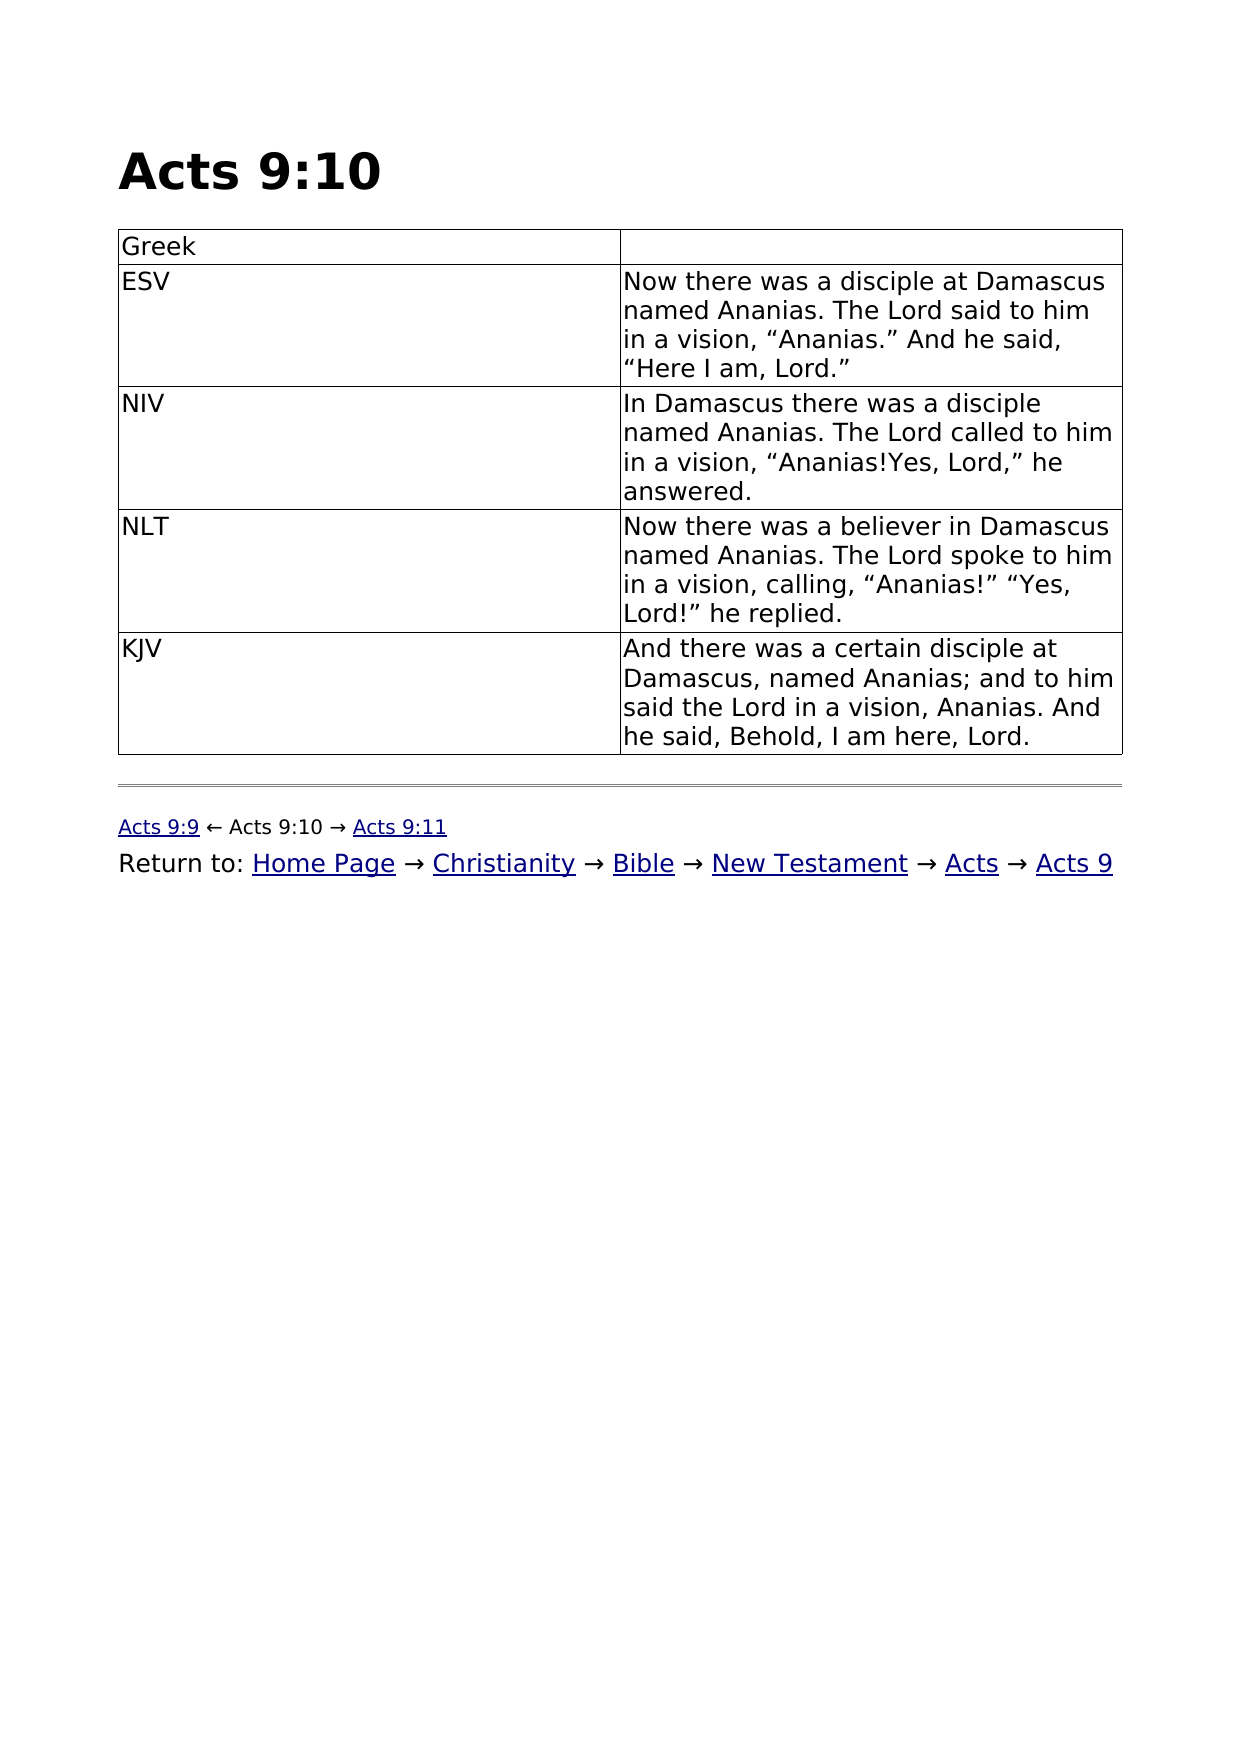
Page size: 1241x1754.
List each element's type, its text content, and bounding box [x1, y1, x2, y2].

table_cell NLT [119, 510, 620, 632]
table_cell In Damascus there was a disciple named Ananias. The Lord called to him in a vision, “Ananias!Yes, Lord,” he answered. [621, 387, 1122, 509]
table_header [621, 230, 1122, 264]
table_cell NIV [119, 387, 620, 509]
table_cell KJV [119, 633, 620, 754]
table_header Greek [119, 230, 620, 264]
text Acts 9:9 ← Acts 9:10 → Acts 9:11 [118, 815, 1122, 849]
subtitle Acts 9:10 [118, 143, 1122, 201]
table_cell Now there was a believer in Damascus named Ananias. The Lord spoke to him in a vision, calling, “Ananias!” “Yes, Lord!” he replied. [621, 510, 1122, 632]
table_cell ESV [119, 265, 620, 386]
text Return to: Home Page → Christianity → Bible → New Testament → Acts → Acts 9 [118, 849, 1122, 879]
table_cell And there was a certain disciple at Damascus, named Ananias; and to him said the Lord in a vision, Ananias. And he said, Behold, I am here, Lord. [621, 633, 1122, 754]
table_cell Now there was a disciple at Damascus named Ananias. The Lord said to him in a vision, “Ananias.” And he said, “Here I am, Lord.” [621, 265, 1122, 386]
